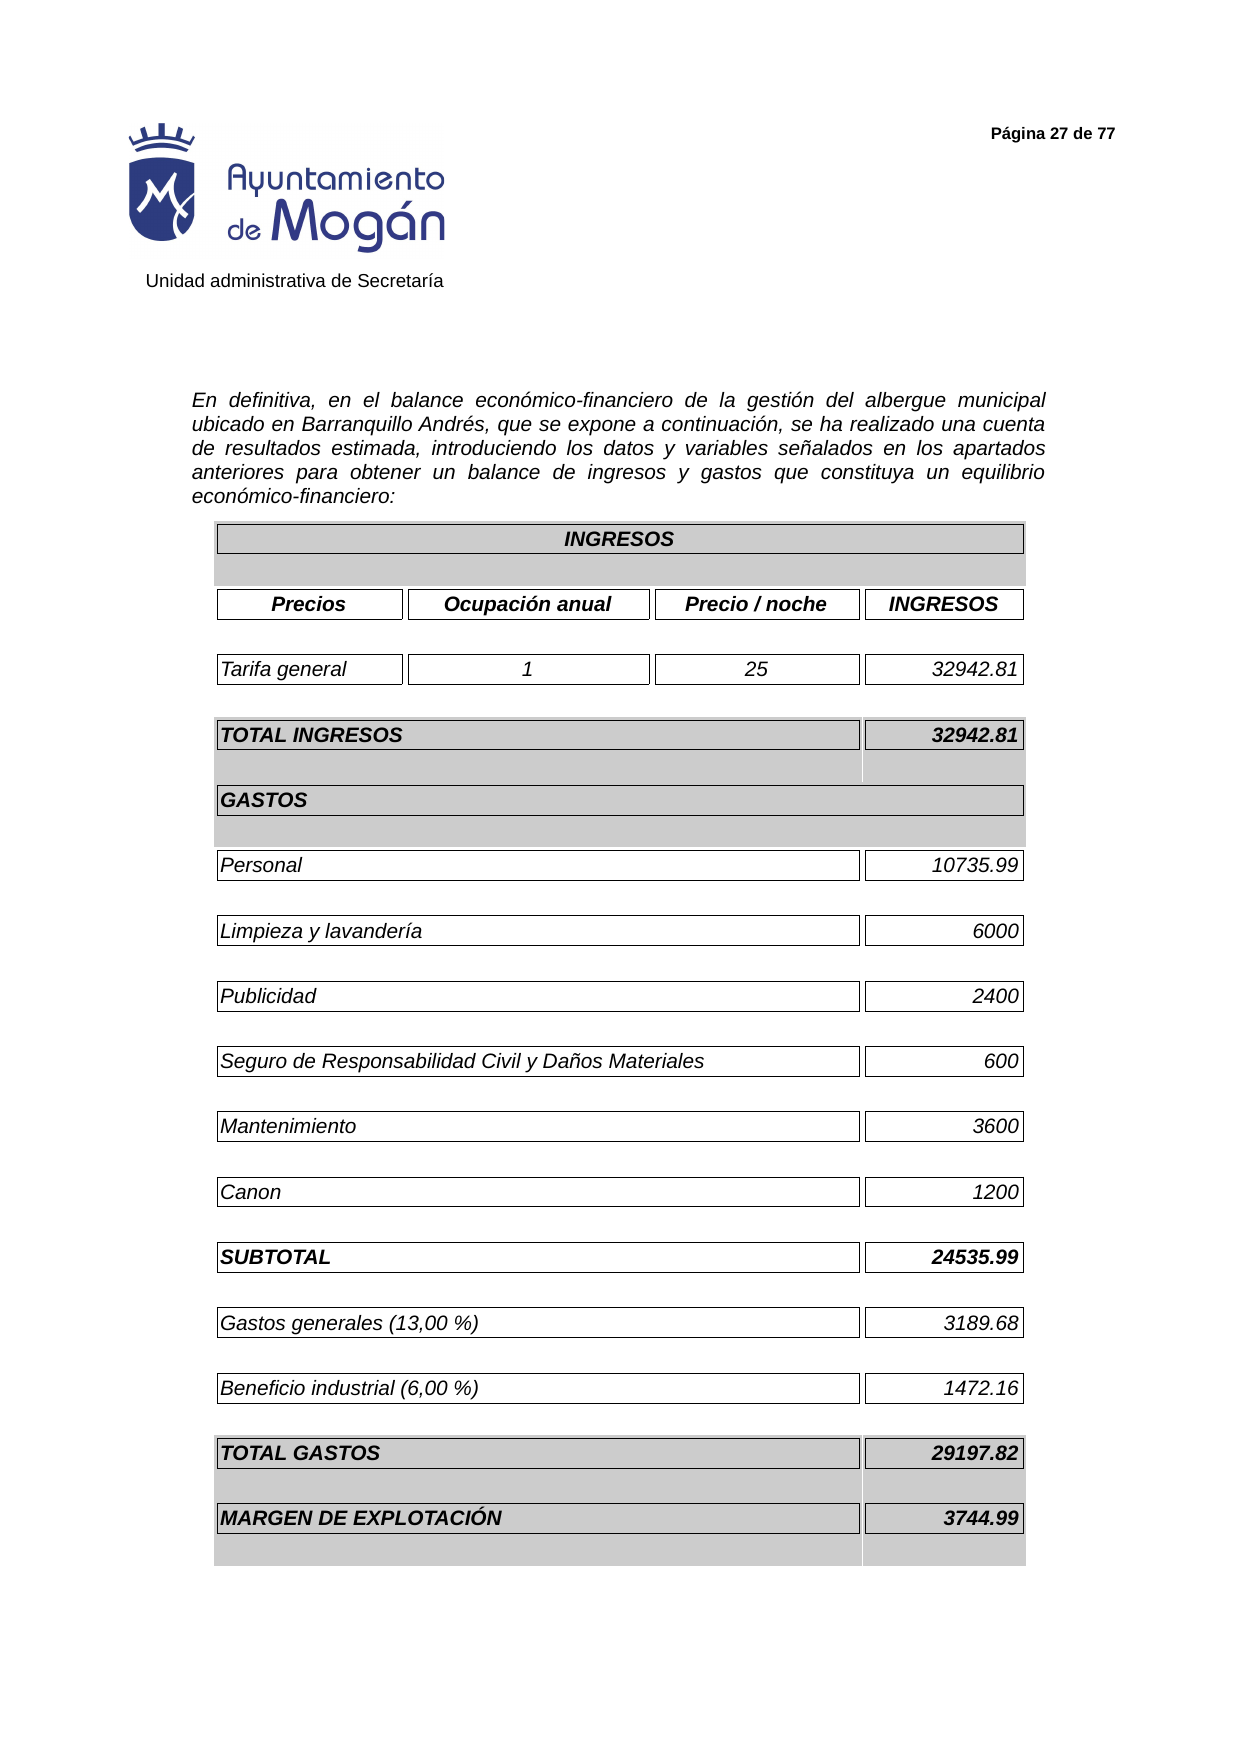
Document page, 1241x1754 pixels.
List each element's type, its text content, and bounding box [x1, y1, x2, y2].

picture [128, 123, 445, 259]
table_header INGRESOS [214, 521, 1026, 586]
table_cell Precio / noche [652, 586, 862, 651]
table_cell 32942,81 [863, 717, 1026, 782]
table_cell TOTAL INGRESOS [214, 717, 862, 782]
table_cell 3600 [863, 1109, 1026, 1174]
table_cell 32942,81 [863, 651, 1026, 717]
table_cell Tarifa general [214, 651, 405, 717]
table_cell Publicidad [214, 978, 862, 1043]
table_cell Beneficio industrial (6,00 %) [214, 1370, 862, 1435]
table_cell Personal [214, 847, 862, 912]
table_cell 29197,82 [863, 1435, 1026, 1500]
table_cell TOTAL GASTOS [214, 1435, 862, 1500]
table_cell 6000 [863, 913, 1026, 978]
table_cell 24535,99 [863, 1239, 1026, 1304]
table_cell 600 [863, 1043, 1026, 1108]
text En definitiva, en el balance económico-financiero de la gestión del albergue municipal ubicado en Barranquillo Andrés, que se expone a continuación, se ha realizado una cuenta de resultados estimada, introduciendo los datos y variables señalados en los apartados anteriores para obtener un balance de ingresos y gastos que constituya un equilibrio económico-financiero: [192, 388, 1049, 508]
table_cell 1 [405, 651, 652, 717]
table_cell 1200 [863, 1174, 1026, 1239]
table_cell INGRESOS [863, 586, 1026, 651]
table_cell 25 [652, 651, 862, 717]
table_cell Precios [214, 586, 405, 651]
table_cell Limpieza y lavandería [214, 913, 862, 978]
table_cell 10735,99 [863, 847, 1026, 912]
table_cell Canon [214, 1174, 862, 1239]
table_cell 1472,16 [863, 1370, 1026, 1435]
table_cell Seguro de Responsabilidad Civil y Daños Materiales [214, 1043, 862, 1108]
table_cell MARGEN DE EXPLOTACIÓN [214, 1500, 862, 1566]
table_cell SUBTOTAL [214, 1239, 862, 1304]
table_cell 2400 [863, 978, 1026, 1043]
table_cell Mantenimiento [214, 1109, 862, 1174]
table_cell 3744,99 [863, 1500, 1026, 1566]
table_cell 3189,68 [863, 1304, 1026, 1370]
table_cell GASTOS [214, 782, 1026, 847]
table_cell Gastos generales (13,00 %) [214, 1304, 862, 1370]
table_cell Ocupación anual [405, 586, 652, 651]
